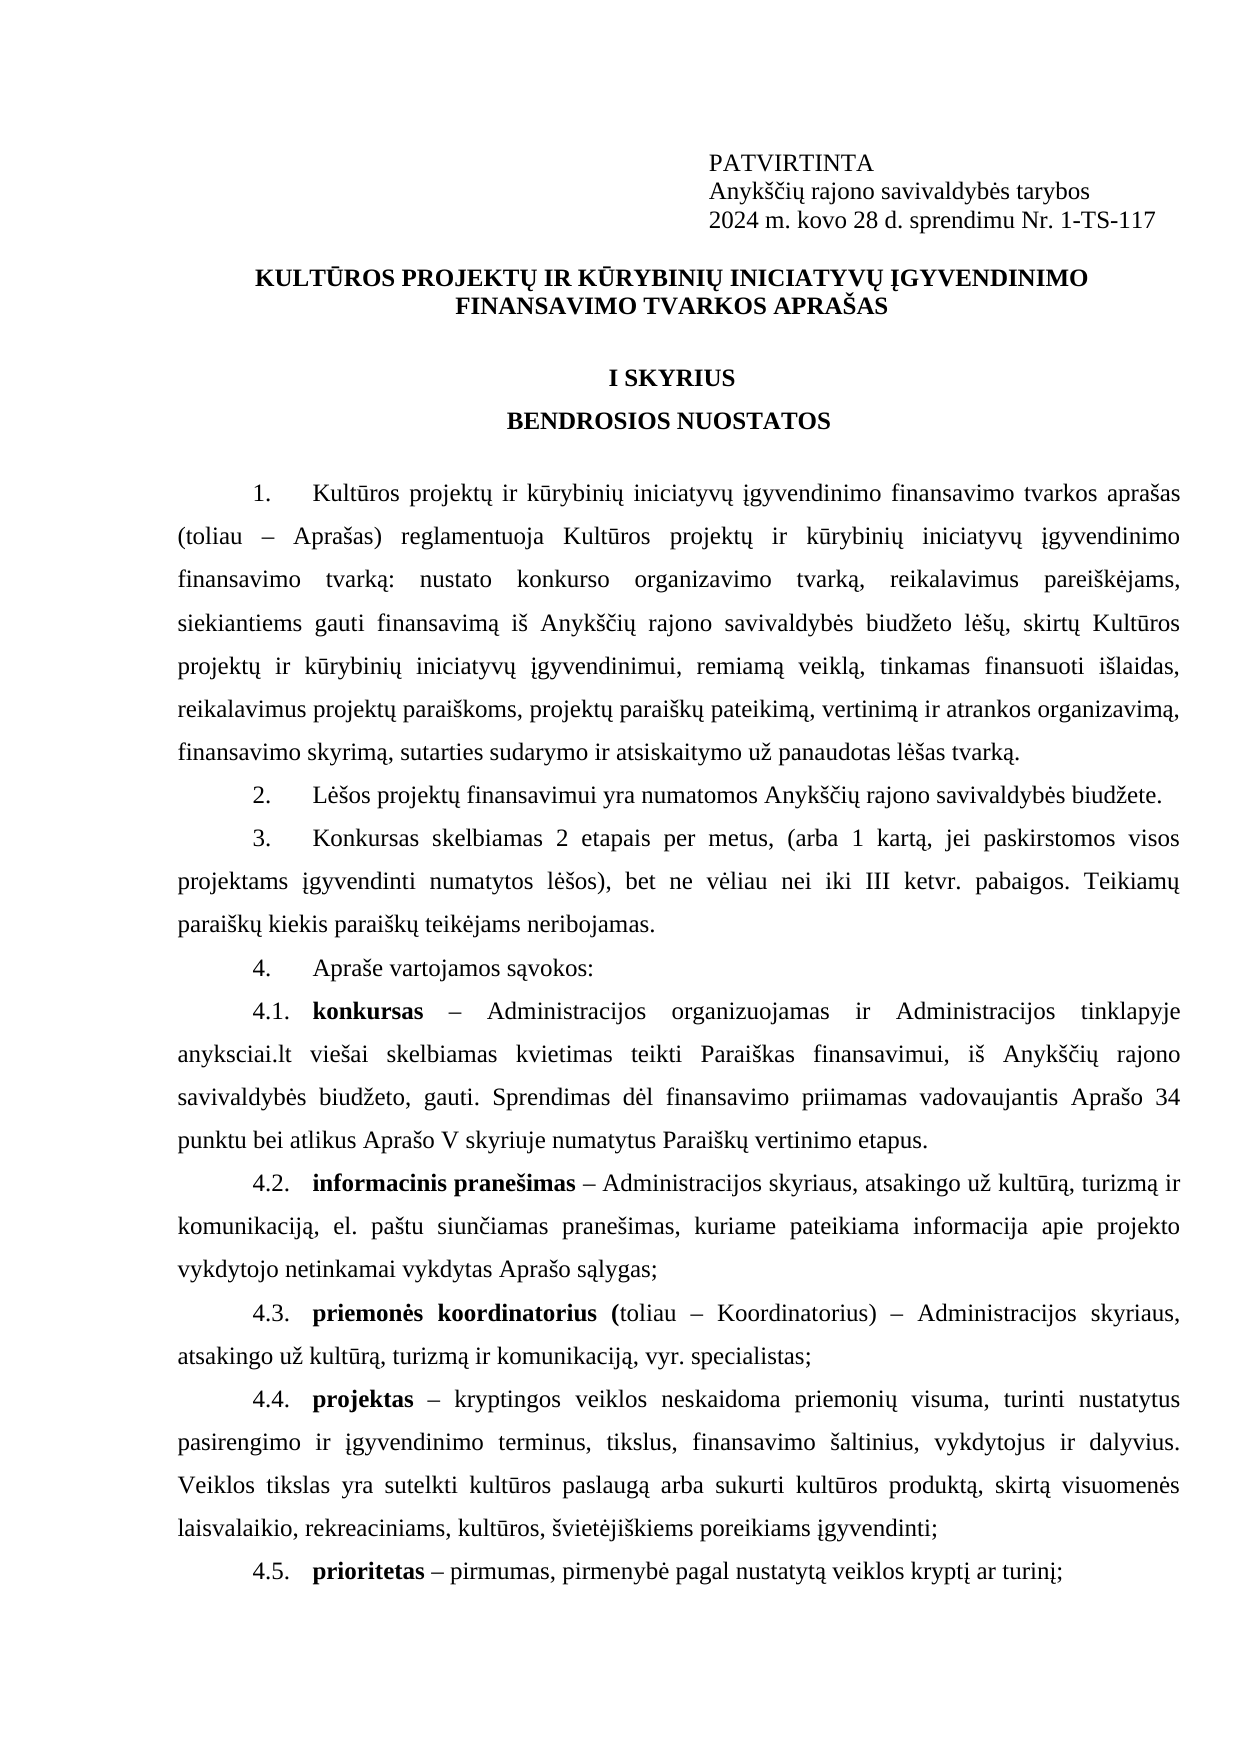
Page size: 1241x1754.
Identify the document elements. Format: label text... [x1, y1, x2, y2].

text 4.4. projektas – kryptingos veiklos neskaidoma priemonių visuma, turinti nustatytus pasirengimo ir įgyvendinimo terminus, tikslus, finansavimo šaltinius, vykdytojus ir dalyvius. Veiklos tikslas yra sutelkti kultūros paslaugą arba sukurti kultūros produktą, skirtą visuomenės laisvalaikio, rekreaciniams, kultūros, švietėjiškiems poreikiams įgyvendinti; [177, 1384, 1181, 1542]
text I SKYRIUS [177, 363, 1167, 392]
text 4.3. priemonės koordinatorius (toliau – Koordinatorius) – Administracijos skyriaus, atsakingo už kultūrą, turizmą ir komunikaciją, vyr. specialistas; [177, 1298, 1181, 1369]
text 4. Apraše vartojamos sąvokos: [177, 953, 1181, 981]
text 1. Kultūros projektų ir kūrybinių iniciatyvų įgyvendinimo finansavimo tvarkos aprašas (toliau – Aprašas) reglamentuoja Kultūros projektų ir kūrybinių iniciatyvų įgyvendinimo finansavimo tvarką: nustato konkurso organizavimo tvarką, reikalavimus pareiškėjams, siekiantiems gauti finansavimą iš Anykščių rajono savivaldybės biudžeto lėšų, skirtų Kultūros projektų ir kūrybinių iniciatyvų įgyvendinimui, remiamą veiklą, tinkamas finansuoti išlaidas, reikalavimus projektų paraiškoms, projektų paraiškų pateikimą, vertinimą ir atrankos organizavimą, finansavimo skyrimą, sutarties sudarymo ir atsiskaitymo už panaudotas lėšas tvarką. [177, 478, 1181, 766]
text 4.5. prioritetas – pirmumas, pirmenybė pagal nustatytą veiklos kryptį ar turinį; [177, 1556, 1181, 1585]
text BENDROSIOS NUOSTATOS [177, 406, 1167, 435]
text 4.1. konkursas – Administracijos organizuojamas ir Administracijos tinklapyje anyksciai.lt viešai skelbiamas kvietimas teikti Paraiškas finansavimui, iš Anykščių rajono savivaldybės biudžeto, gauti. Sprendimas dėl finansavimo priimamas vadovaujantis Aprašo 34 punktu bei atlikus Aprašo V skyriuje numatytus Paraiškų vertinimo etapus. [177, 996, 1181, 1154]
text Anykščių rajono savivaldybės tarybos [177, 176, 1181, 205]
text 3. Konkursas skelbiamas 2 etapais per metus, (arba 1 kartą, jei paskirstomos visos projektams įgyvendinti numatytos lėšos), bet ne vėliau nei iki III ketvr. pabaigos. Teikiamų paraiškų kiekis paraiškų teikėjams neribojamas. [177, 823, 1181, 938]
text 2024 m. kovo 28 d. sprendimu Nr. 1-TS-117 [177, 205, 1181, 234]
text 2. Lėšos projektų finansavimui yra numatomos Anykščių rajono savivaldybės biudžete. [177, 780, 1181, 809]
text PATVIRTINTA [177, 148, 1181, 176]
text KULTŪROS PROJEKTŲ IR KŪRYBINIŲ INICIATYVŲ ĮGYVENDINIMO FINANSAVIMO TVARKOS APRAŠAS [177, 263, 1167, 320]
text 4.2. informacinis pranešimas – Administracijos skyriaus, atsakingo už kultūrą, turizmą ir komunikaciją, el. paštu siunčiamas pranešimas, kuriame pateikiama informacija apie projekto vykdytojo netinkamai vykdytas Aprašo sąlygas; [177, 1168, 1181, 1283]
